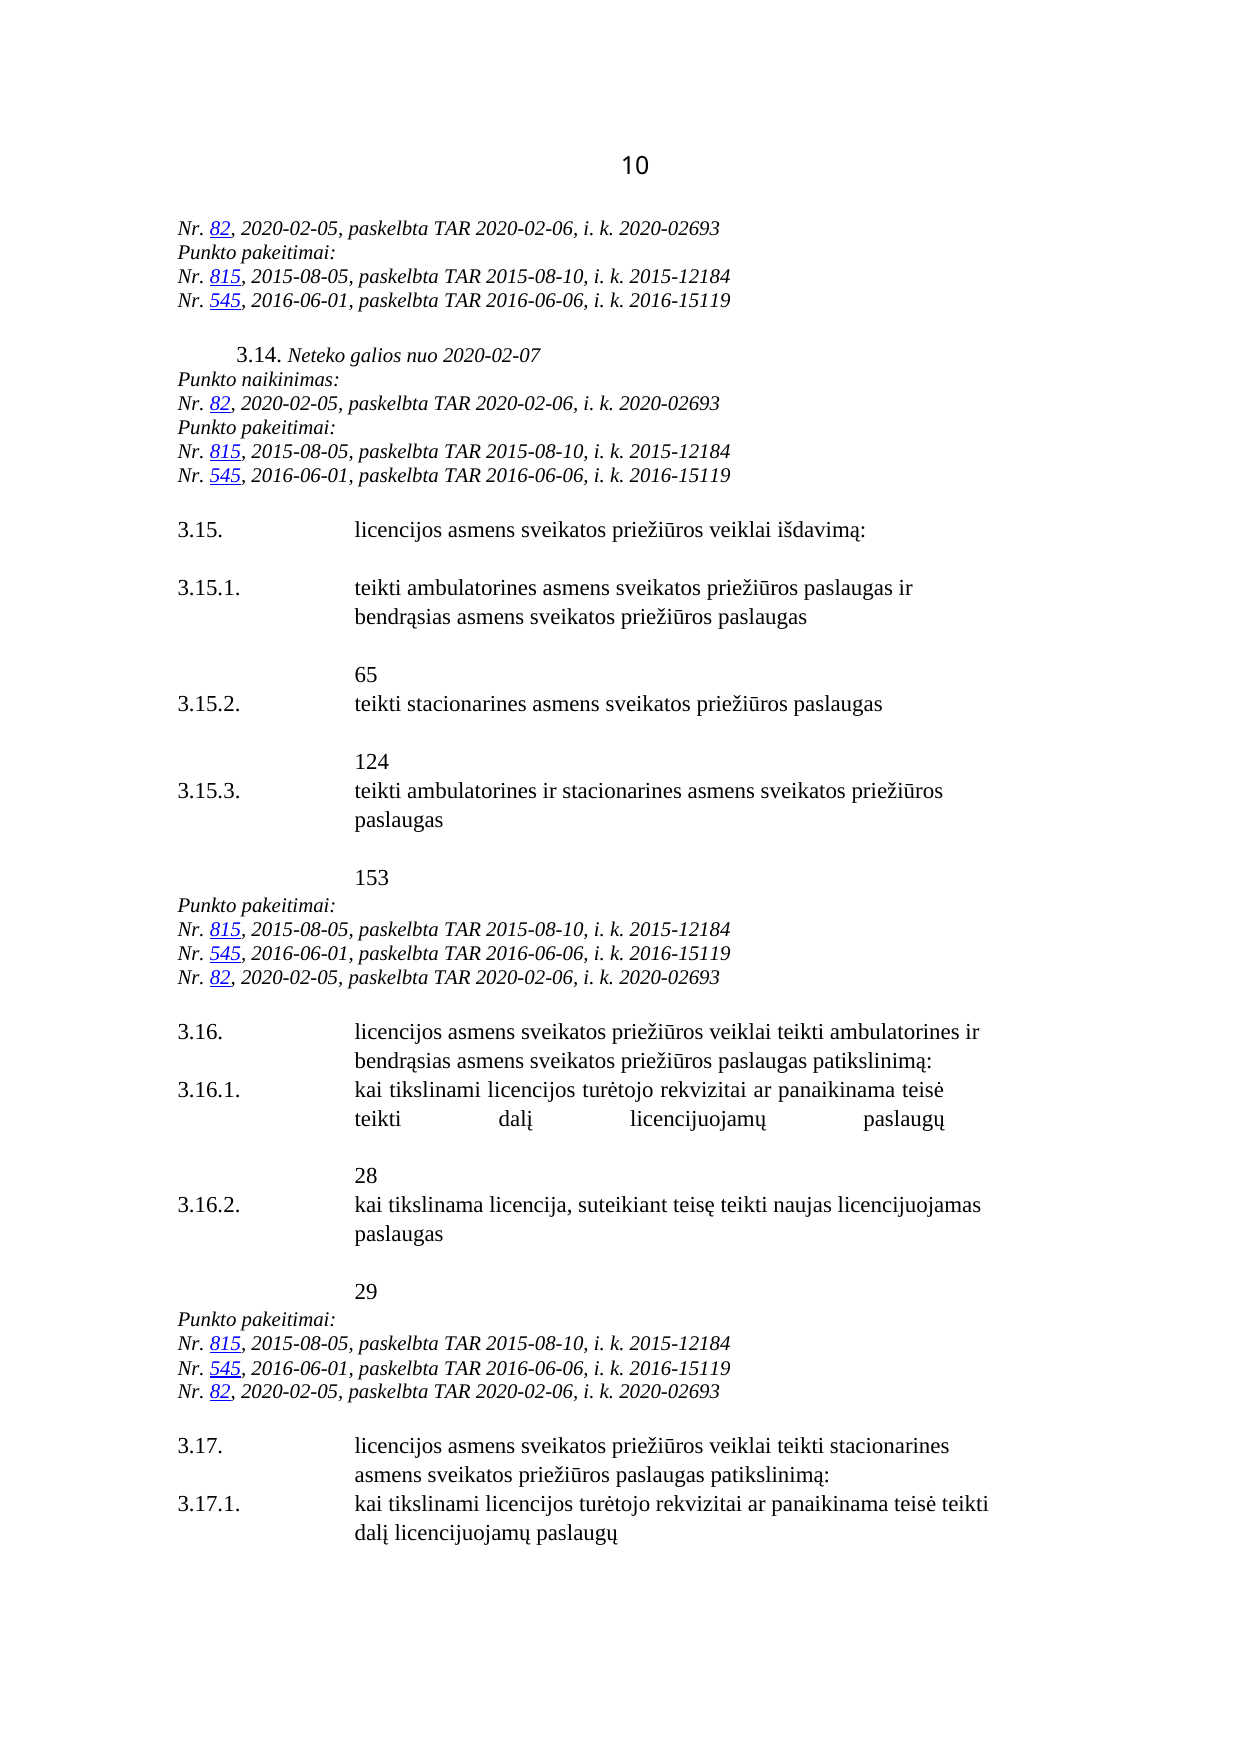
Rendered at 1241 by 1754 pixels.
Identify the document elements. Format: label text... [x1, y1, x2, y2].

text 3.17.1. kai tikslinami licencijos turėtojo rekvizitai ar panaikinama teisė teikti dalį licencijuojamų paslaugų [177, 1490, 1019, 1546]
text Nr. 82, 2020-02-05, paskelbta TAR 2020-02-06, i. k. 2020-02693 [177, 391, 1093, 415]
text Nr. 545, 2016-06-01, paskelbta TAR 2016-06-06, i. k. 2016-15119 [177, 463, 1093, 487]
text Punkto pakeitimai: [177, 415, 1093, 439]
text 3.17. licencijos asmens sveikatos priežiūros veiklai teikti stacionarines asmens sveikatos priežiūros paslaugas patikslinimą: [177, 1432, 1019, 1488]
text 3.15. licencijos asmens sveikatos priežiūros veiklai išdavimą: [177, 516, 1019, 572]
text Nr. 815, 2015-08-05, paskelbta TAR 2015-08-10, i. k. 2015-12184 [177, 917, 1093, 941]
text Nr. 82, 2020-02-05, paskelbta TAR 2020-02-06, i. k. 2020-02693 [177, 965, 1093, 989]
text Punkto naikinimas: [177, 367, 1093, 391]
text 3.15.3. teikti ambulatorines ir stacionarines asmens sveikatos priežiūros paslaugas 153 [177, 777, 1019, 890]
text Nr. 82, 2020-02-05, paskelbta TAR 2020-02-06, i. k. 2020-02693 [177, 216, 1093, 240]
text 3.16.2. kai tikslinama licencija, suteikiant teisę teikti naujas licencijuojamas paslaugas 29 [177, 1191, 1019, 1305]
text 3.14. Neteko galios nuo 2020-02-07 [177, 341, 1093, 367]
text Nr. 545, 2016-06-01, paskelbta TAR 2016-06-06, i. k. 2016-15119 [177, 941, 1093, 965]
text 3.16. licencijos asmens sveikatos priežiūros veiklai teikti ambulatorines ir bendrąsias asmens sveikatos priežiūros paslaugas patikslinimą: [177, 1018, 1019, 1073]
text Nr. 815, 2015-08-05, paskelbta TAR 2015-08-10, i. k. 2015-12184 [177, 264, 1093, 288]
text Punkto pakeitimai: [177, 1307, 1093, 1331]
text 3.16.1. kai tikslinami licencijos turėtojo rekvizitai ar panaikinama teisė teikti dalį licencijuojamų paslaugų 28 [177, 1076, 945, 1189]
text Nr. 815, 2015-08-05, paskelbta TAR 2015-08-10, i. k. 2015-12184 [177, 1331, 1093, 1355]
text Nr. 815, 2015-08-05, paskelbta TAR 2015-08-10, i. k. 2015-12184 [177, 439, 1093, 463]
text Punkto pakeitimai: [177, 893, 1093, 917]
text Nr. 82, 2020-02-05, paskelbta TAR 2020-02-06, i. k. 2020-02693 [177, 1379, 1093, 1403]
text 3.15.1. teikti ambulatorines asmens sveikatos priežiūros paslaugas ir bendrąsias asmens sveikatos priežiūros paslaugas 65 [177, 574, 945, 687]
text 3.15.2. teikti stacionarines asmens sveikatos priežiūros paslaugas 124 [177, 690, 1019, 774]
text Nr. 545, 2016-06-01, paskelbta TAR 2016-06-06, i. k. 2016-15119 [177, 288, 1093, 312]
text Nr. 545, 2016-06-01, paskelbta TAR 2016-06-06, i. k. 2016-15119 [177, 1355, 1093, 1379]
text Punkto pakeitimai: [177, 240, 1093, 264]
